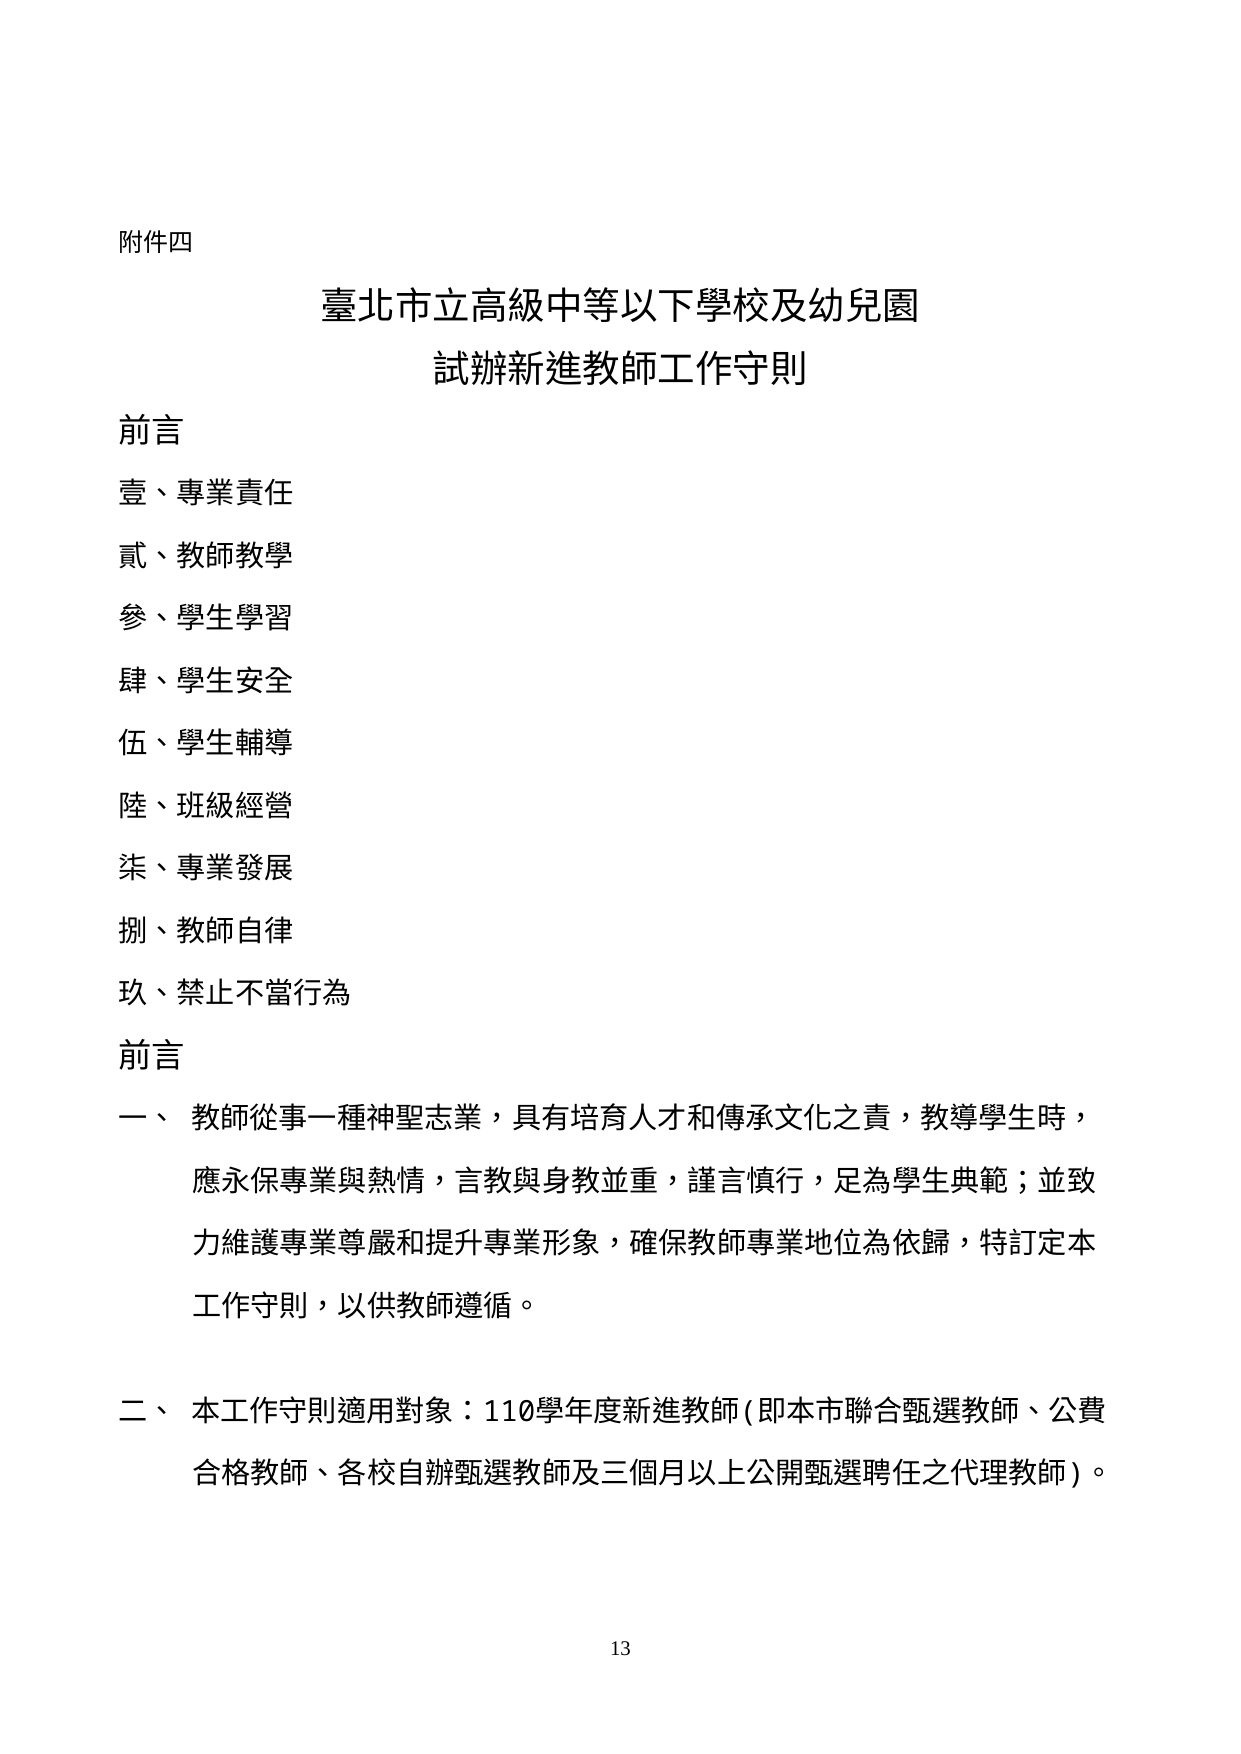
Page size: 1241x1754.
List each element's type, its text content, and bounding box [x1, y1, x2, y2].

text 前言 [118, 1012, 1122, 1074]
text 捌、教師自律 [118, 887, 1122, 949]
text 肆、學生安全 [118, 637, 1122, 699]
text 附件四 [118, 199, 1122, 262]
text 壹、專業責任 [118, 449, 1122, 512]
text 臺北市立高級中等以下學校及幼兒園 [118, 262, 1122, 324]
text 貳、教師教學 [118, 512, 1122, 574]
text 二、 本工作守則適用對象：110學年度新進教師(即本市聯合甄選教師、公費合格教師、各校自辦甄選教師及三個月以上公開甄選聘任之代理教師)。 [118, 1367, 1122, 1492]
text 伍、學生輔導 [118, 699, 1122, 762]
text 陸、班級經營 [118, 762, 1122, 824]
text 前言 [118, 387, 1122, 449]
text 玖、禁止不當行為 [118, 949, 1122, 1012]
text 柒、專業發展 [118, 824, 1122, 887]
text 參、學生學習 [118, 574, 1122, 637]
text 一、 教師從事一種神聖志業，具有培育人才和傳承文化之責，教導學生時，應永保專業與熱情，言教與身教並重，謹言慎行，足為學生典範；並致力維護專業尊嚴和提升專業形象，確保教師專業地位為依歸，特訂定本工作守則，以供教師遵循。 [118, 1074, 1122, 1324]
text 試辦新進教師工作守則 [118, 324, 1122, 387]
